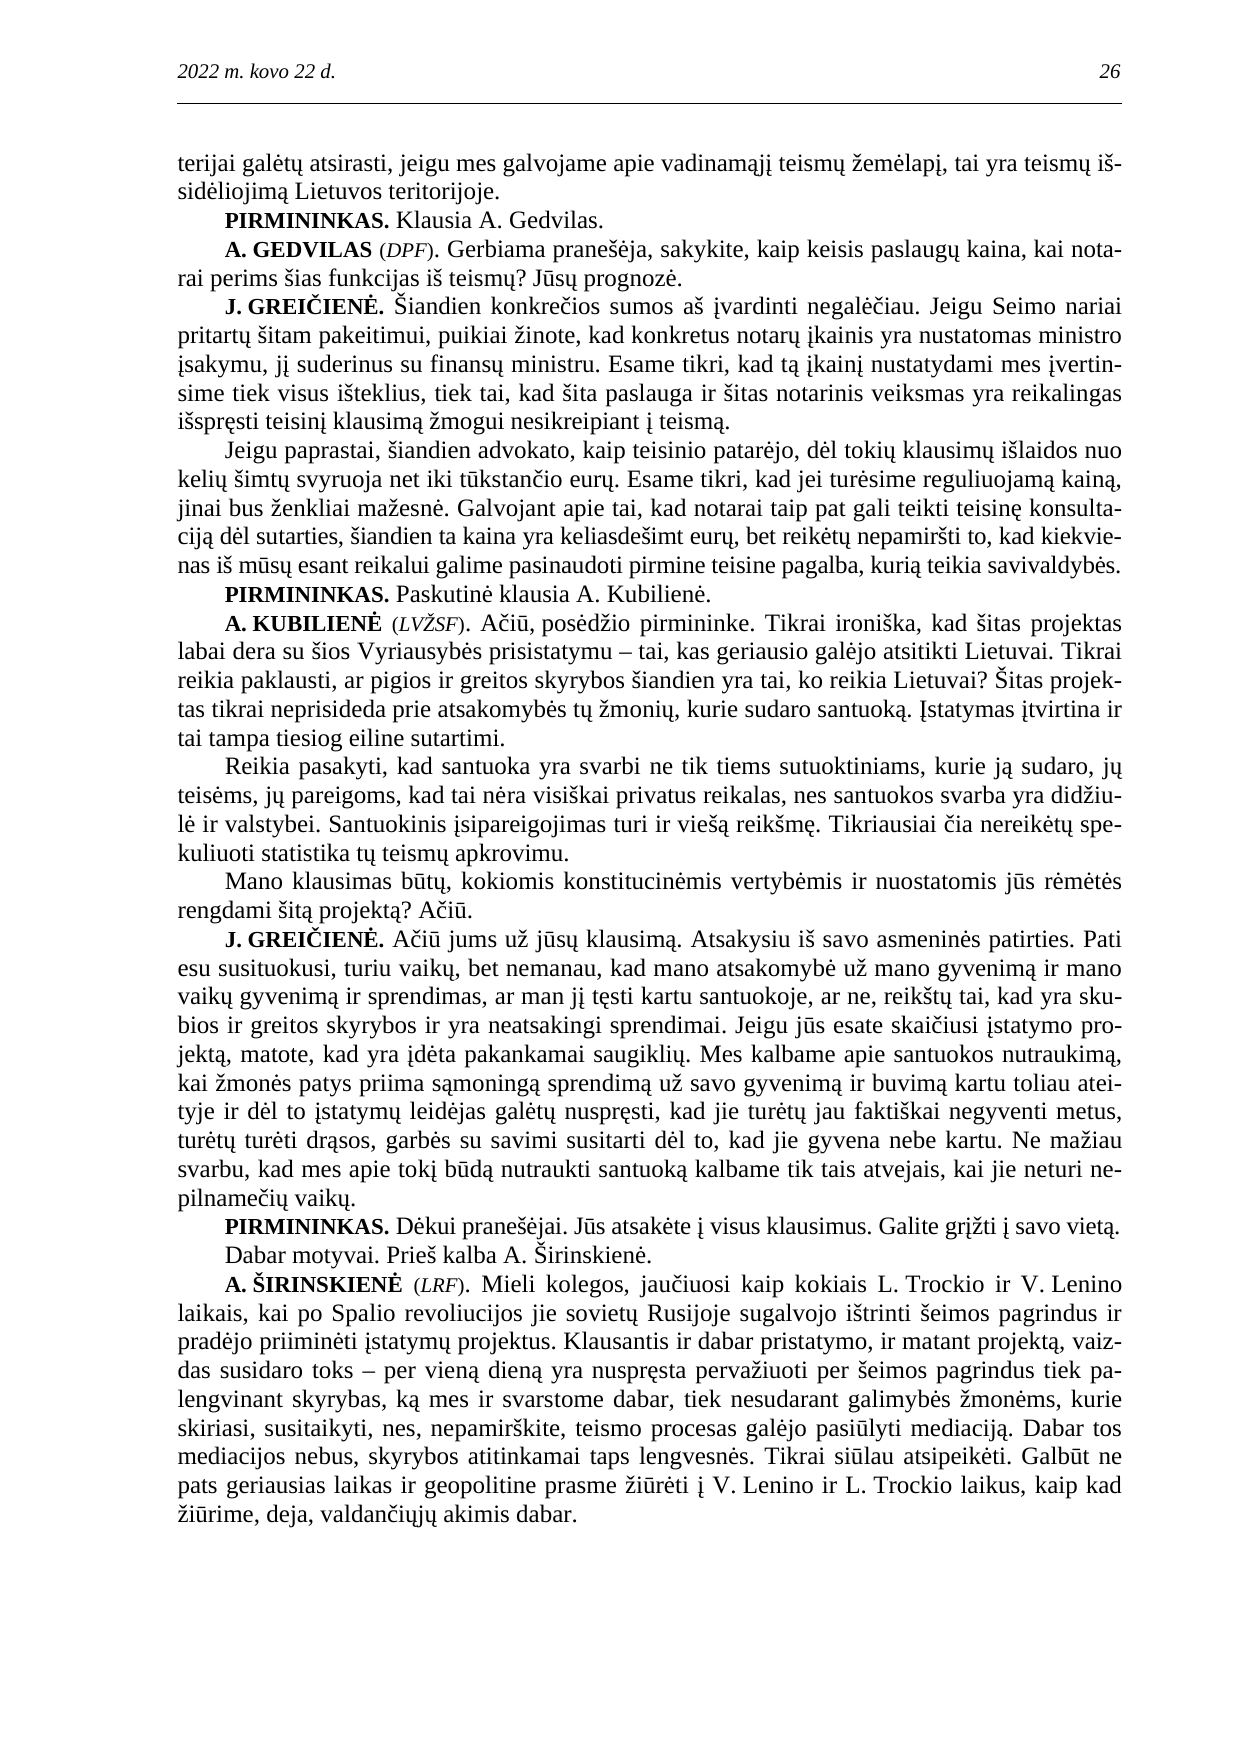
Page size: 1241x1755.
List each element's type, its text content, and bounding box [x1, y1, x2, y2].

text A. GEDVILAS (DPF). Ger­bia­ma pra­ne­šė­ja, sa­ky­ki­te, kaip kei­sis pa­slau­gų kai­na, kai no­ta­rai pe­rims šias funk­ci­jas iš teis­mų? Jū­sų prog­no­zė. [177, 234, 1122, 291]
text Ma­no klau­si­mas bū­tų, ko­kio­mis kon­sti­tu­ci­nė­mis ver­ty­bė­mis ir nuo­sta­to­mis jūs rė­mė­tės reng­da­mi ši­tą pro­jek­tą? Ačiū. [177, 866, 1122, 924]
text te­ri­jai ga­lė­tų at­si­ras­ti, jei­gu mes gal­vo­ja­me apie va­di­na­mą­jį teis­mų že­mė­la­pį, tai yra teis­mų iš­si­dė­lio­ji­mą Lie­tu­vos te­ri­to­ri­jo­je. [177, 148, 1122, 205]
text Jei­gu pa­pras­tai, šian­dien ad­vo­ka­to, kaip tei­si­nio pa­ta­rė­jo, dėl to­kių klau­si­mų iš­lai­dos nuo ke­lių šim­tų svy­ruo­ja net iki tūks­tan­čio eu­rų. Esa­me tik­ri, kad jei tu­rė­si­me re­gu­liuo­ja­mą kai­ną, ji­nai bus žen­kliai ma­žes­nė. Gal­vo­jant apie tai, kad no­ta­rai taip pat ga­li teik­ti tei­si­nę kon­sul­ta­ci­ją dėl su­tar­ties, šian­dien ta kai­na yra ke­lias­de­šimt eu­rų, bet rei­kė­tų ne­pa­mirš­ti to, kad kiek­vie­nas iš mū­sų esant rei­ka­lui ga­li­me pa­si­nau­do­ti pir­mi­ne tei­si­ne pa­gal­ba, ku­rią tei­kia sa­vi­val­dy­bės. [177, 435, 1122, 579]
text PIRMININKAS. Dė­kui pra­ne­šė­jai. Jūs at­sa­kė­te į vi­sus klau­si­mus. Ga­li­te grįž­ti į sa­vo vie­tą. [177, 1211, 1122, 1240]
text A. KUBILIENĖ (LVŽSF). Ačiū, po­sė­džio pir­mi­nin­ke. Tik­rai iro­niš­ka, kad ši­tas pro­jek­tas la­bai de­ra su šios Vy­riau­sy­bės pri­sis­ta­ty­mu – tai, kas ge­riau­sio ga­lė­jo at­si­tik­ti Lie­tu­vai. Tik­rai rei­kia pa­klaus­ti, ar pi­gios ir grei­tos sky­ry­bos šian­dien yra tai, ko rei­kia Lie­tu­vai? Ši­tas pro­jek­tas tik­rai ne­pri­si­de­da prie at­sa­ko­my­bės tų žmo­nių, ku­rie su­da­ro san­tuo­ką. Įsta­ty­mas įtvir­ti­na ir tai tam­pa tie­siog ei­li­ne su­tar­ti­mi. [177, 608, 1122, 751]
text PIRMININKAS. Pas­ku­ti­nė klau­sia A. Ku­bi­lie­nė. [177, 579, 1122, 608]
text Da­bar mo­ty­vai. Prieš kal­ba A. Ši­rins­kie­nė. [177, 1240, 1122, 1269]
text J. GREIČIENĖ. Ačiū jums už jū­sų klau­si­mą. At­sa­ky­siu iš sa­vo as­me­ni­nės pa­tir­ties. Pa­ti esu su­si­tuo­ku­si, tu­riu vai­kų, bet ne­ma­nau, kad ma­no at­sa­ko­my­bė už ma­no gy­ve­ni­mą ir ma­no vai­kų gy­ve­ni­mą ir spren­di­mas, ar man jį tęs­ti kar­tu san­tuo­ko­je, ar ne, reikš­tų tai, kad yra sku­bios ir grei­tos sky­ry­bos ir yra ne­at­sa­kin­gi spren­di­mai. Jei­gu jūs esa­te skai­čiu­si įsta­ty­mo pro­jek­tą, ma­to­te, kad yra įdė­ta pa­kan­ka­mai sau­gik­lių. Mes kal­ba­me apie san­tuo­kos nu­trau­ki­mą, kai žmo­nės pa­tys pri­ima są­mo­nin­gą spren­di­mą už sa­vo gy­ve­ni­mą ir bu­vi­mą kar­tu to­liau at­ei­ty­je ir dėl to įsta­ty­mų lei­dė­jas ga­lė­tų nu­spręs­ti, kad jie tu­rė­tų jau fak­tiš­kai ne­gy­ven­ti me­tus, tu­rė­tų tu­rė­ti drą­sos, gar­bės su sa­vi­mi su­si­tar­ti dėl to, kad jie gy­ve­na ne­be kar­tu. Ne ma­žiau svar­bu, kad mes apie to­kį bū­dą nu­trauk­ti san­tuo­ką kal­ba­me tik tais at­ve­jais, kai jie ne­tu­ri ne­pil­na­me­čių vai­kų. [177, 924, 1122, 1211]
text Rei­kia pa­sa­ky­ti, kad san­tuo­ka yra svar­bi ne tik tiems su­tuok­ti­niams, ku­rie ją su­da­ro, jų tei­sėms, jų pa­rei­goms, kad tai nė­ra vi­siš­kai pri­va­tus rei­ka­las, nes san­tuo­kos svar­ba yra di­džiu­lė ir vals­ty­bei. San­tuo­ki­nis įsi­pa­rei­go­ji­mas tu­ri ir vie­šą reikš­mę. Tik­riau­siai čia ne­rei­kė­tų spe­ku­liuo­ti sta­tis­ti­ka tų teis­mų ap­kro­vi­mu. [177, 751, 1122, 866]
text J. GREIČIENĖ. Šian­dien kon­kre­čios su­mos aš įvar­din­ti ne­ga­lė­čiau. Jei­gu Sei­mo na­riai pri­tar­tų ši­tam pa­kei­ti­mui, pui­kiai ži­no­te, kad kon­kre­tus no­ta­rų įkai­nis yra nu­sta­to­mas mi­nist­ro įsa­ky­mu, jį su­de­ri­nus su fi­nan­sų mi­nist­ru. Esa­me tik­ri, kad tą įkai­nį nu­sta­ty­da­mi mes įver­tin­si­me tiek vi­sus iš­tek­lius, tiek tai, kad ši­ta pa­slau­ga ir ši­tas no­ta­ri­nis veiks­mas yra rei­ka­lin­gas iš­spręs­ti tei­si­nį klau­si­mą žmo­gui ne­si­krei­piant į teis­mą. [177, 291, 1122, 435]
text A. ŠIRINSKIENĖ (LRF). Mie­li ko­le­gos, jau­čiuo­si kaip ko­kiais L. Troc­kio ir V. Le­ni­no lai­kais, kai po Spa­lio re­vo­liu­ci­jos jie so­vie­tų Ru­si­jo­je su­gal­vo­jo iš­trin­ti šei­mos pa­grin­dus ir pra­dė­jo pri­imi­nė­ti įsta­ty­mų pro­jek­tus. Klau­san­tis ir da­bar pri­sta­ty­mo, ir ma­tant pro­jek­tą, vaiz­das su­si­da­ro toks – per vie­ną die­ną yra nu­spręs­ta per­va­žiuo­ti per šei­mos pa­grin­dus tiek pa­leng­vi­nant sky­ry­bas, ką mes ir svars­to­me da­bar, tiek ne­su­da­rant ga­li­my­bės žmo­nėms, ku­rie ski­ria­si, su­si­tai­ky­ti, nes, ne­pa­mirš­ki­te, teis­mo pro­ce­sas ga­lė­jo pa­siū­ly­ti me­dia­ci­ją. Da­bar tos me­dia­ci­jos ne­bus, sky­ry­bos ati­tin­ka­mai taps leng­ves­nės. Tik­rai siū­lau at­si­pei­kė­ti. Gal­būt ne pats ge­riau­sias lai­kas ir ge­o­po­li­ti­ne pras­me žiū­rė­ti į V. Le­ni­no ir L. Troc­kio lai­kus, kaip kad žiū­ri­me, de­ja, val­dan­čių­jų aki­mis da­bar. [177, 1269, 1122, 1528]
text PIRMININKAS. Klau­sia A. Ged­vi­las. [177, 205, 1122, 234]
